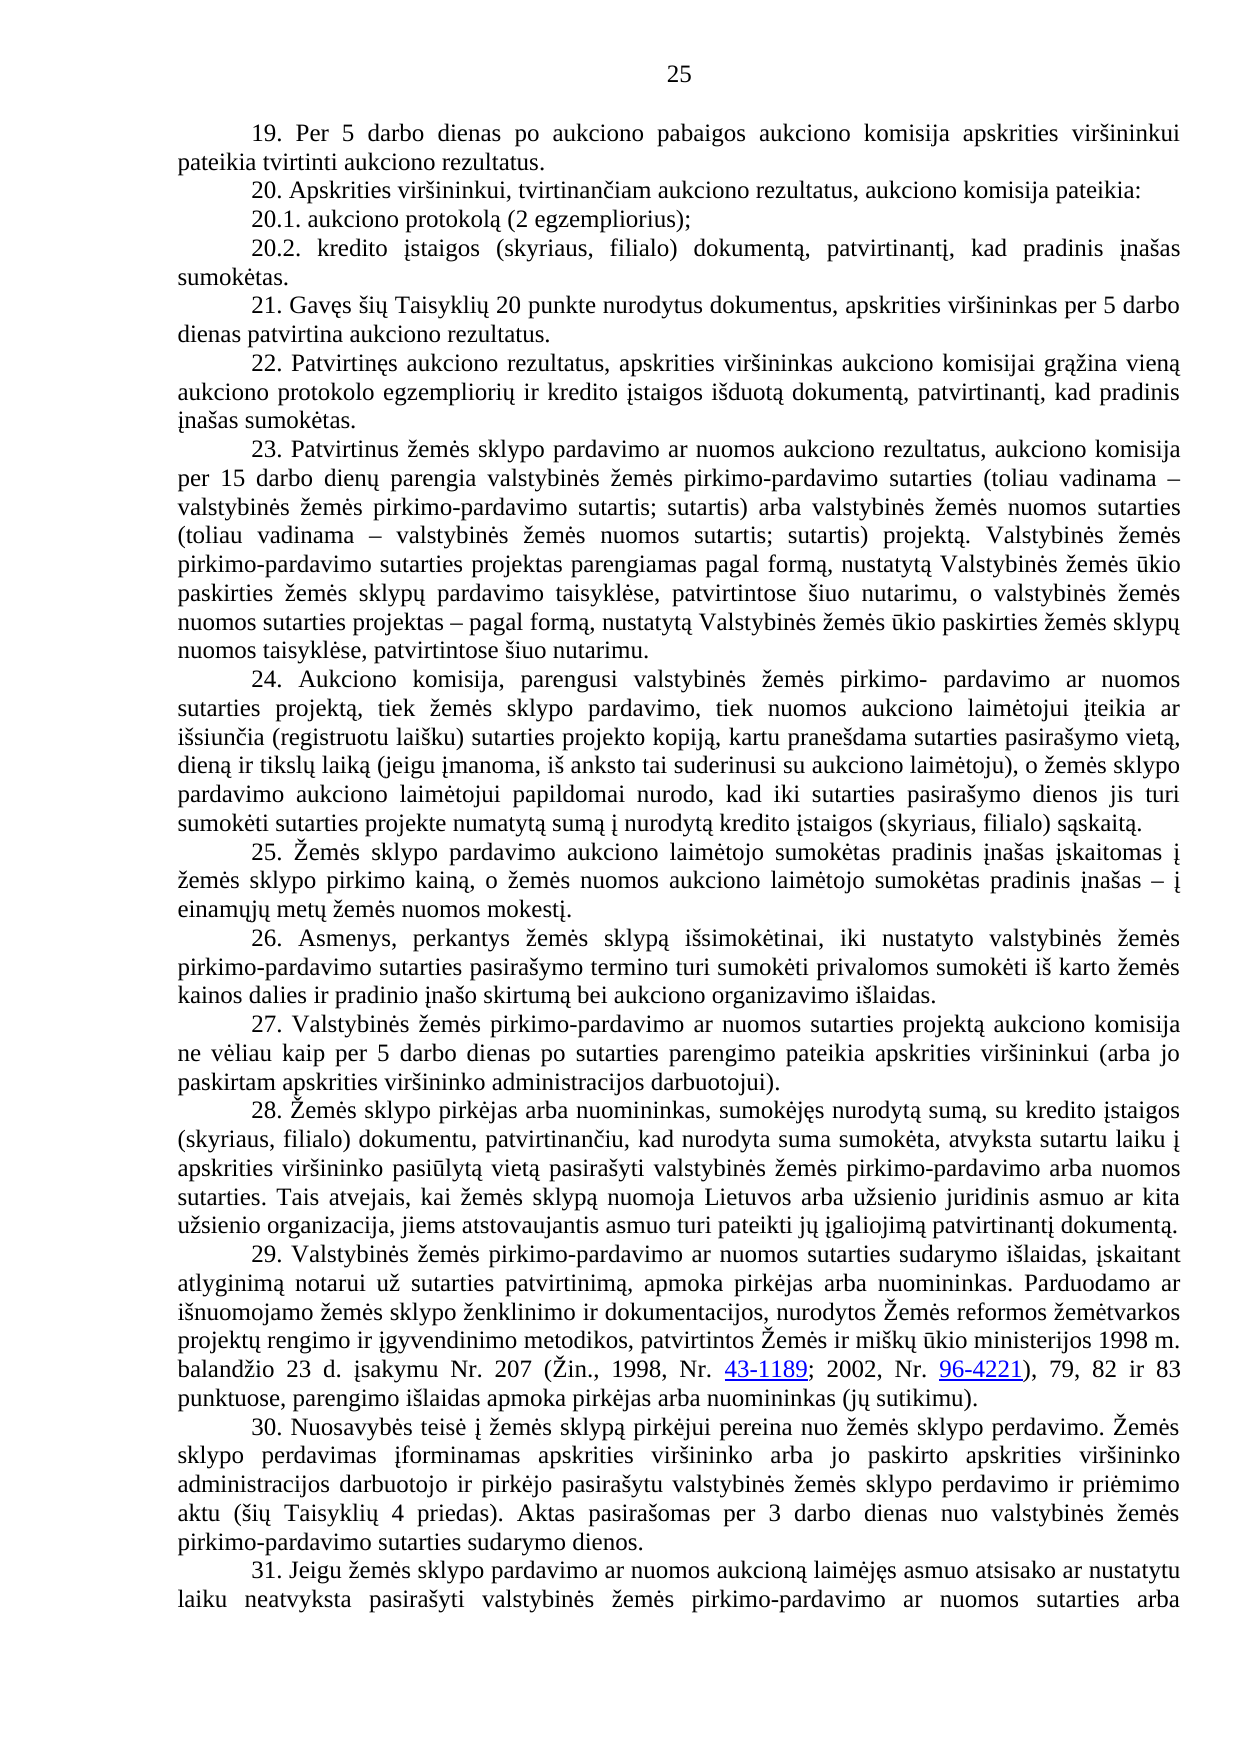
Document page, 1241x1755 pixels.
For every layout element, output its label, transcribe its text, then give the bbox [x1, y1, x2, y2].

text 20.2. kredito įstaigos (skyriaus, filialo) dokumentą, patvirtinantį, kad pradinis įnašas sumokėtas. [177, 233, 1181, 291]
text 23. Patvirtinus žemės sklypo pardavimo ar nuomos aukciono rezultatus, aukciono komisija per 15 darbo dienų parengia valstybinės žemės pirkimo-pardavimo sutarties (toliau vadinama – valstybinės žemės pirkimo-pardavimo sutartis; sutartis) arba valstybinės žemės nuomos sutarties (toliau vadinama – valstybinės žemės nuomos sutartis; sutartis) projektą. Valstybinės žemės pirkimo-pardavimo sutarties projektas parengiamas pagal formą, nustatytą Valstybinės žemės ūkio paskirties žemės sklypų pardavimo taisyklėse, patvirtintose šiuo nutarimu, o valstybinės žemės nuomos sutarties projektas – pagal formą, nustatytą Valstybinės žemės ūkio paskirties žemės sklypų nuomos taisyklėse, patvirtintose šiuo nutarimu. [177, 434, 1181, 664]
text 30. Nuosavybės teisė į žemės sklypą pirkėjui pereina nuo žemės sklypo perdavimo. Žemės sklypo perdavimas įforminamas apskrities viršininko arba jo paskirto apskrities viršininko administracijos darbuotojo ir pirkėjo pasirašytu valstybinės žemės sklypo perdavimo ir priėmimo aktu (šių Taisyklių 4 priedas). Aktas pasirašomas per 3 darbo dienas nuo valstybinės žemės pirkimo-pardavimo sutarties sudarymo dienos. [177, 1412, 1181, 1556]
text 22. Patvirtinęs aukciono rezultatus, apskrities viršininkas aukciono komisijai grąžina vieną aukciono protokolo egzempliorių ir kredito įstaigos išduotą dokumentą, patvirtinantį, kad pradinis įnašas sumokėtas. [177, 348, 1181, 434]
text 25. Žemės sklypo pardavimo aukciono laimėtojo sumokėtas pradinis įnašas įskaitomas į žemės sklypo pirkimo kainą, o žemės nuomos aukciono laimėtojo sumokėtas pradinis įnašas – į einamųjų metų žemės nuomos mokestį. [177, 837, 1181, 923]
text 20. Apskrities viršininkui, tvirtinančiam aukciono rezultatus, aukciono komisija pateikia: [177, 176, 1181, 204]
text 31. Jeigu žemės sklypo pardavimo ar nuomos aukcioną laimėjęs asmuo atsisako ar nustatytu laiku neatvyksta pasirašyti valstybinės žemės pirkimo-pardavimo ar nuomos sutarties arba [177, 1556, 1181, 1613]
text 26. Asmenys, perkantys žemės sklypą išsimokėtinai, iki nustatyto valstybinės žemės pirkimo-pardavimo sutarties pasirašymo termino turi sumokėti privalomos sumokėti iš karto žemės kainos dalies ir pradinio įnašo skirtumą bei aukciono organizavimo išlaidas. [177, 923, 1181, 1009]
text 20.1. aukciono protokolą (2 egzempliorius); [177, 204, 1181, 233]
text 19. Per 5 darbo dienas po aukciono pabaigos aukciono komisija apskrities viršininkui pateikia tvirtinti aukciono rezultatus. [177, 118, 1181, 176]
text 21. Gavęs šių Taisyklių 20 punkte nurodytus dokumentus, apskrities viršininkas per 5 darbo dienas patvirtina aukciono rezultatus. [177, 291, 1181, 348]
text 27. Valstybinės žemės pirkimo-pardavimo ar nuomos sutarties projektą aukciono komisija ne vėliau kaip per 5 darbo dienas po sutarties parengimo pateikia apskrities viršininkui (arba jo paskirtam apskrities viršininko administracijos darbuotojui). [177, 1009, 1181, 1096]
text 29. Valstybinės žemės pirkimo-pardavimo ar nuomos sutarties sudarymo išlaidas, įskaitant atlyginimą notarui už sutarties patvirtinimą, apmoka pirkėjas arba nuomininkas. Parduodamo ar išnuomojamo žemės sklypo ženklinimo ir dokumentacijos, nurodytos Žemės reformos žemėtvarkos projektų rengimo ir įgyvendinimo metodikos, patvirtintos Žemės ir miškų ūkio ministerijos 1998 m. balandžio 23 d. įsakymu Nr. 207 (Žin., 1998, Nr. 43-1189; 2002, Nr. 96-4221), 79, 82 ir 83 punktuose, parengimo išlaidas apmoka pirkėjas arba nuomininkas (jų sutikimu). [177, 1239, 1181, 1412]
text 24. Aukciono komisija, parengusi valstybinės žemės pirkimo- pardavimo ar nuomos sutarties projektą, tiek žemės sklypo pardavimo, tiek nuomos aukciono laimėtojui įteikia ar išsiunčia (registruotu laišku) sutarties projekto kopiją, kartu pranešdama sutarties pasirašymo vietą, dieną ir tikslų laiką (jeigu įmanoma, iš anksto tai suderinusi su aukciono laimėtoju), o žemės sklypo pardavimo aukciono laimėtojui papildomai nurodo, kad iki sutarties pasirašymo dienos jis turi sumokėti sutarties projekte numatytą sumą į nurodytą kredito įstaigos (skyriaus, filialo) sąskaitą. [177, 664, 1181, 837]
text 28. Žemės sklypo pirkėjas arba nuomininkas, sumokėjęs nurodytą sumą, su kredito įstaigos (skyriaus, filialo) dokumentu, patvirtinančiu, kad nurodyta suma sumokėta, atvyksta sutartu laiku į apskrities viršininko pasiūlytą vietą pasirašyti valstybinės žemės pirkimo-pardavimo arba nuomos sutarties. Tais atvejais, kai žemės sklypą nuomoja Lietuvos arba užsienio juridinis asmuo ar kita užsienio organizacija, jiems atstovaujantis asmuo turi pateikti jų įgaliojimą patvirtinantį dokumentą. [177, 1096, 1181, 1239]
